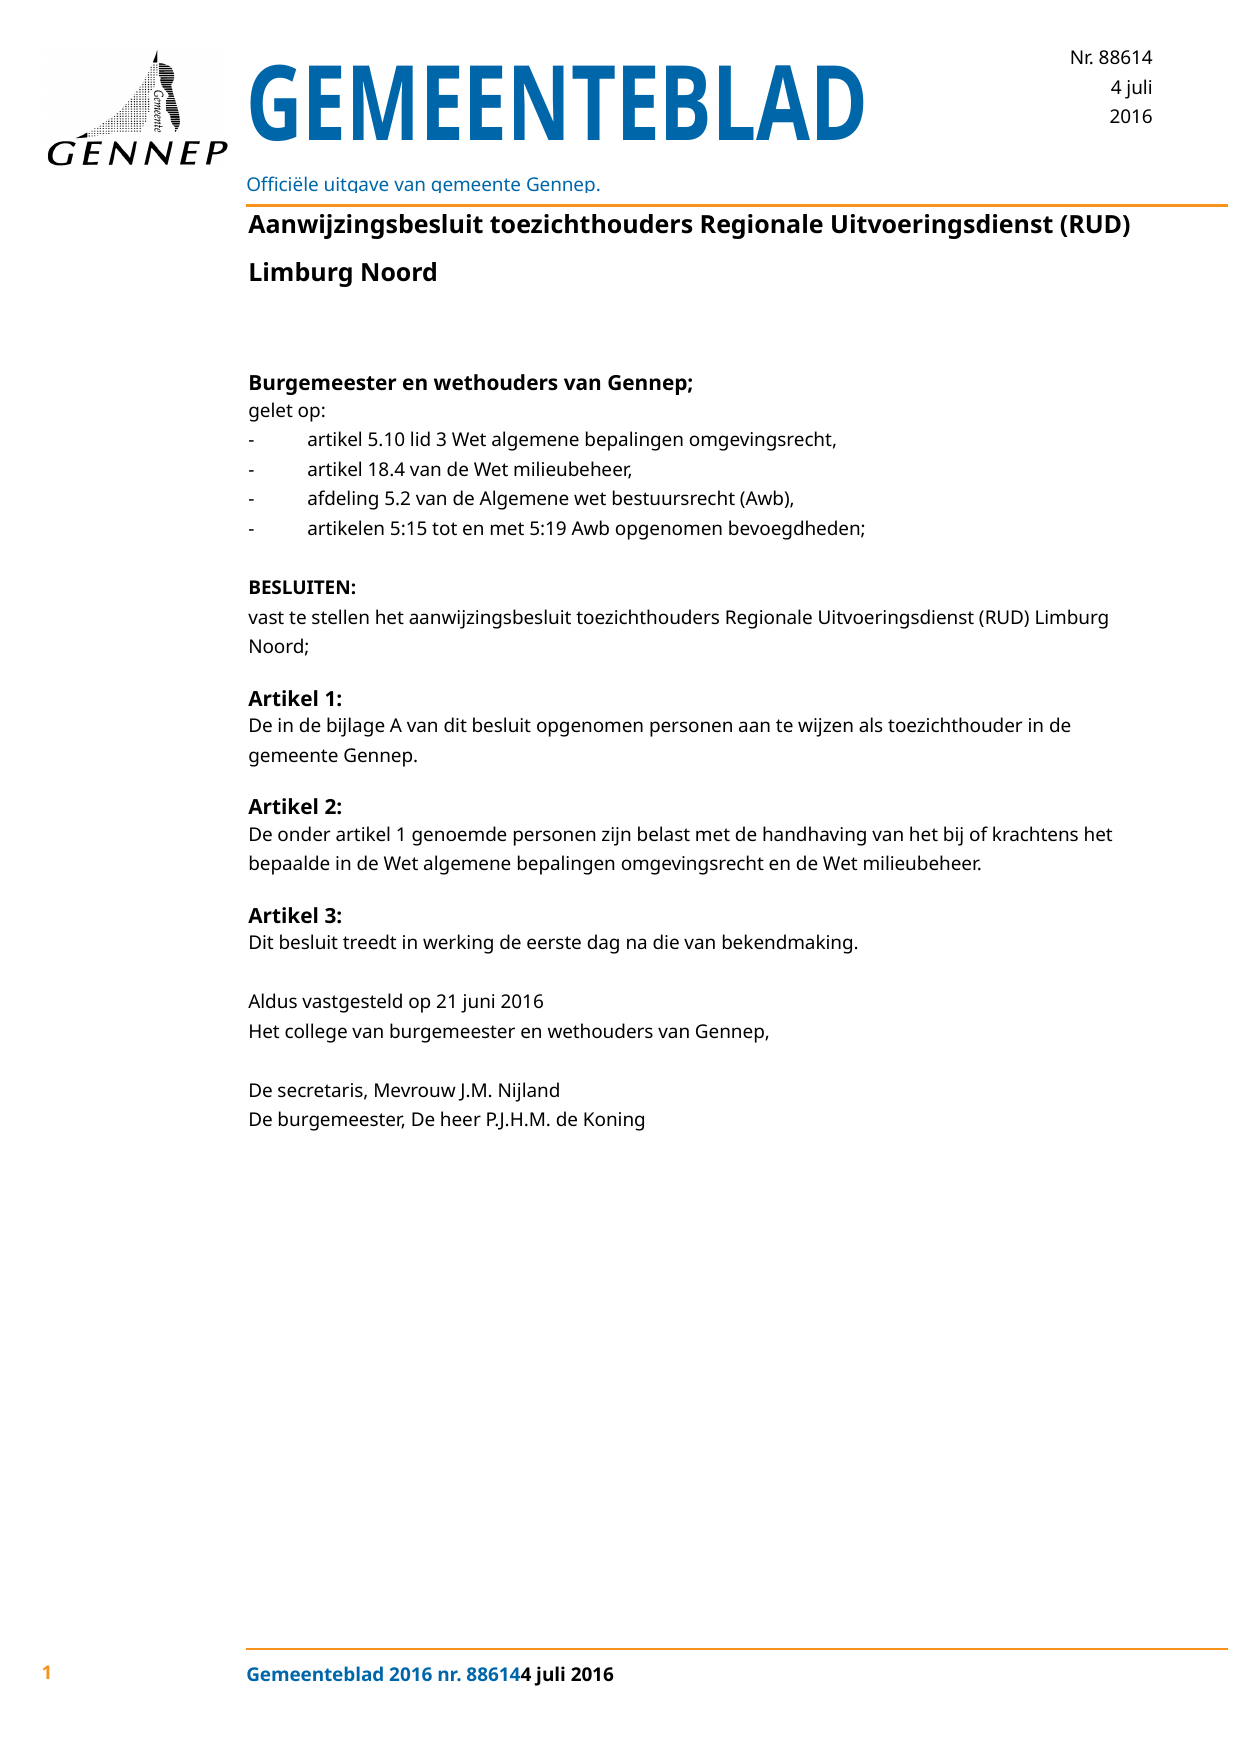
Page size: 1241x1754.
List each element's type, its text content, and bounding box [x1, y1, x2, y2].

text De burgemeester, De heer P.J.H.M. de Koning [248, 1107, 1152, 1132]
list artikel 18.4 van de Wet milieubeheer, [248, 456, 1152, 482]
list artikelen 5:15 tot en met 5:19 Awb opgenomen bevoegdheden; [248, 515, 1152, 541]
list afdeling 5.2 van de Algemene wet bestuursrecht (Awb), [248, 486, 1152, 511]
text vast te stellen het aanwijzingsbesluit toezichthouders Regionale Uitvoeringsdienst (RUD) Limburg Noord; [248, 604, 1152, 659]
text gelet op: [248, 397, 1152, 422]
text De secretaris, Mevrouw J.M. Nijland [248, 1077, 1152, 1103]
picture [41, 47, 231, 172]
text Artikel 2: [248, 792, 1152, 821]
text BESLUITEN: [248, 574, 1152, 600]
text Dit besluit treedt in werking de eerste dag na die van bekendmaking. [248, 929, 1152, 955]
text De in de bijlage A van dit besluit opgenomen personen aan te wijzen als toezichthouder in de gemeente Gennep. [248, 712, 1152, 768]
list artikel 5.10 lid 3 Wet algemene bepalingen omgevingsrecht, [248, 426, 1152, 452]
text Artikel 1: [248, 684, 1152, 712]
text Aldus vastgesteld op 21 juni 2016 [248, 988, 1152, 1014]
text De onder artikel 1 genoemde personen zijn belast met de handhaving van het bij of krachtens het bepaalde in de Wet algemene bepalingen omgevingsrecht en de Wet milieubeheer. [248, 821, 1152, 876]
text Burgemeester en wethouders van Gennep; [248, 368, 1152, 397]
text Artikel 3: [248, 901, 1152, 929]
text Het college van burgemeester en wethouders van Gennep, [248, 1018, 1152, 1044]
text Aanwijzingsbesluit toezichthouders Regionale Uitvoeringsdienst (RUD) Limburg Noord [248, 207, 1152, 288]
